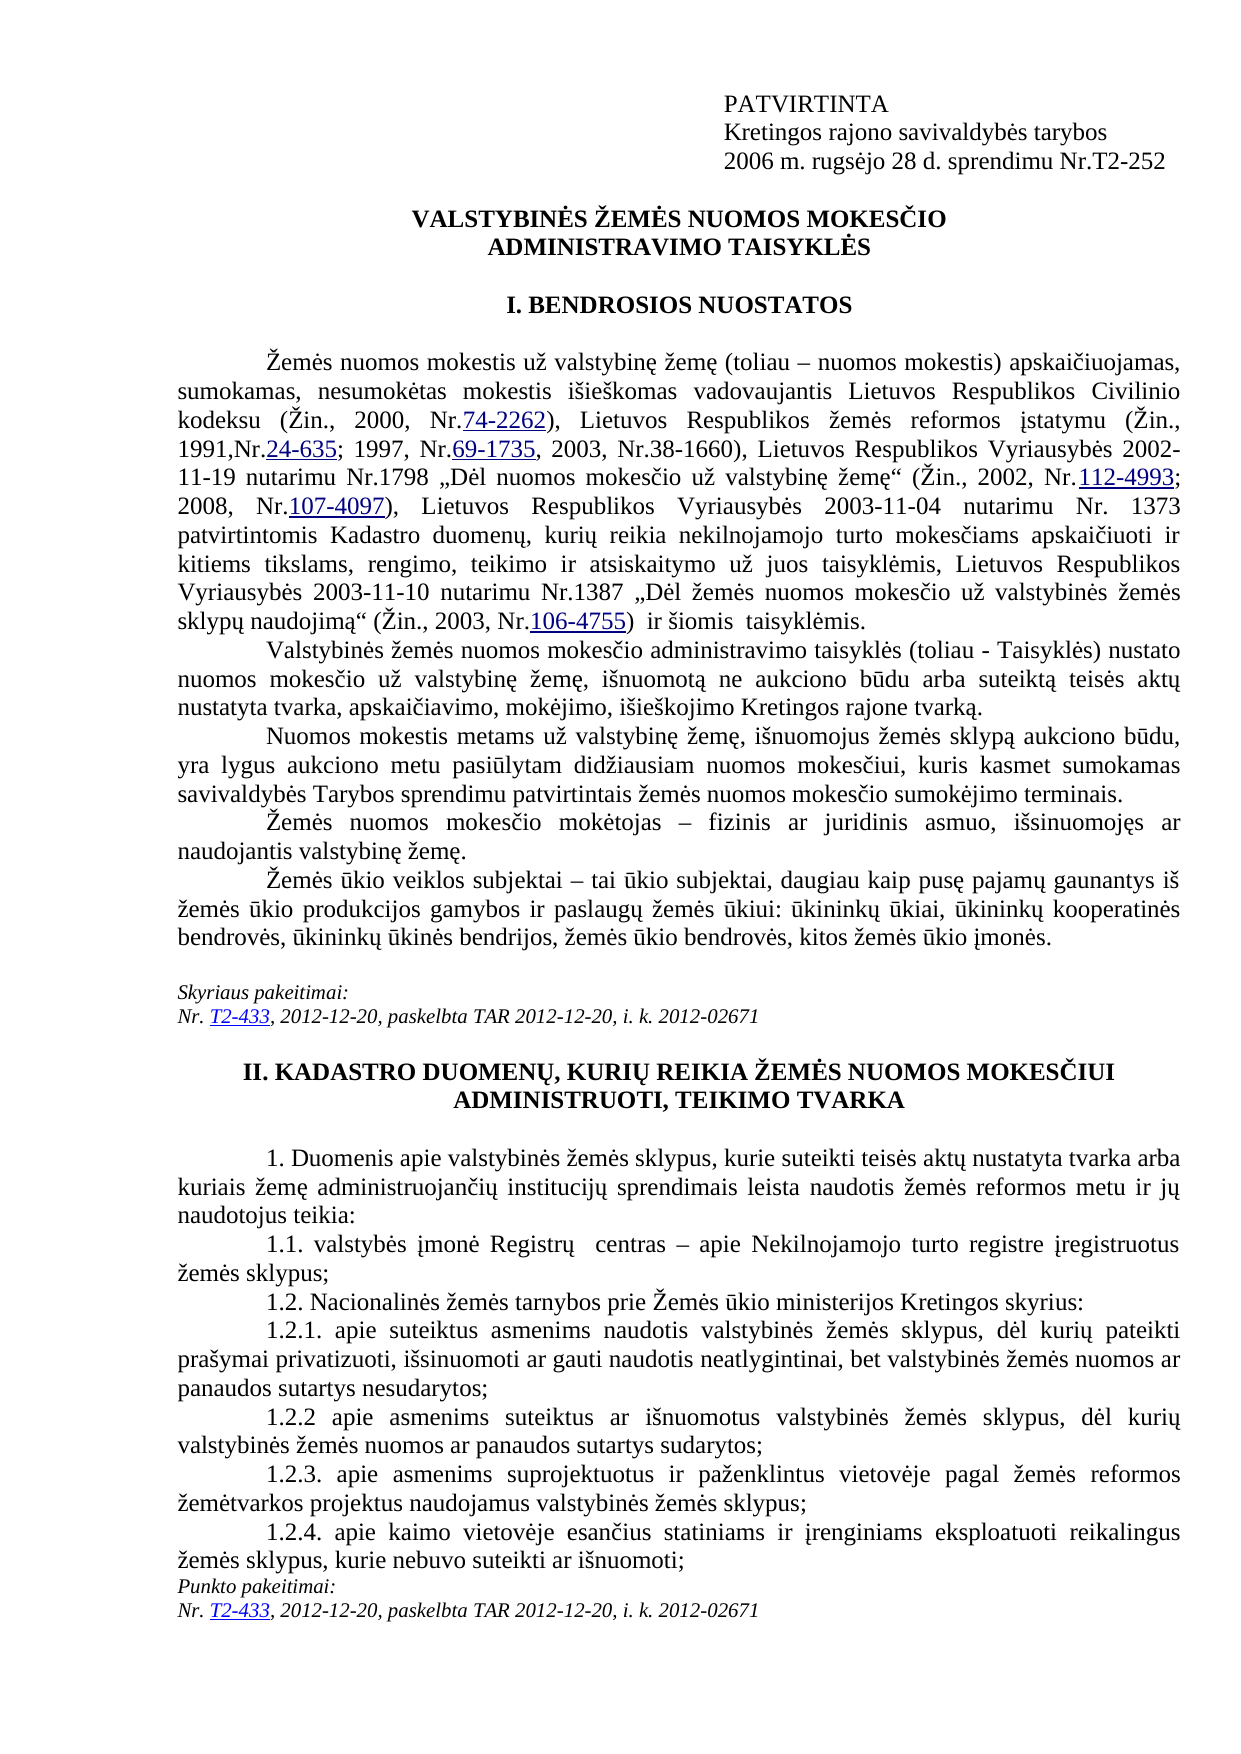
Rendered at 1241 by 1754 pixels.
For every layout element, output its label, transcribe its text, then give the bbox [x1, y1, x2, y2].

text Nuomos mokestis metams už valstybinę žemę, išnuomojus žemės sklypą aukciono būdu, yra lygus aukciono metu pasiūlytam didžiausiam nuomos mokesčiui, kuris kasmet sumokamas savivaldybės Tarybos sprendimu patvirtintais žemės nuomos mokesčio sumokėjimo terminais. [177, 721, 1181, 807]
text ADMINISTRAVIMO TAISYKLĖS [177, 232, 1181, 261]
text Žemės nuomos mokesčio mokėtojas – fizinis ar juridinis asmuo, išsinuomojęs ar naudojantis valstybinę žemę. [177, 807, 1181, 865]
text Punkto pakeitimai: [177, 1574, 1181, 1598]
text 2006 m. rugsėjo 28 d. sprendimu Nr.T2-252 [177, 146, 1181, 175]
text PATVIRTINTA [723, 89, 1181, 117]
text II. KADASTRO DUOMENŲ, KURIŲ REIKIA ŽEMĖS NUOMOS MOKESČIUI ADMINISTRUOTI, TEIKIMO TVARKA [177, 1057, 1181, 1114]
text 1.2. Nacionalinės žemės tarnybos prie Žemės ūkio ministerijos Kretingos skyrius: [177, 1287, 1181, 1316]
text Nr. T2-433, 2012-12-20, paskelbta TAR 2012-12-20, i. k. 2012-02671 [177, 1598, 1181, 1622]
text Žemės nuomos mokestis už valstybinę žemę (toliau – nuomos mokestis) apskaičiuojamas, sumokamas, nesumokėtas mokestis išieškomas vadovaujantis Lietuvos Respublikos Civilinio kodeksu (Žin., 2000, Nr.74-2262), Lietuvos Respublikos žemės reformos įstatymu (Žin., 1991,Nr.24-635; 1997, Nr.69-1735, 2003, Nr.38-1660), Lietuvos Respublikos Vyriausybės 2002-11-19 nutarimu Nr.1798 „Dėl nuomos mokesčio už valstybinę žemę“ (Žin., 2002, Nr.112-4993; 2008, Nr.107-4097), Lietuvos Respublikos Vyriausybės 2003-11-04 nutarimu Nr. 1373 patvirtintomis Kadastro duomenų, kurių reikia nekilnojamojo turto mokesčiams apskaičiuoti ir kitiems tikslams, rengimo, teikimo ir atsiskaitymo už juos taisyklėmis, Lietuvos Respublikos Vyriausybės 2003-11-10 nutarimu Nr.1387 „Dėl žemės nuomos mokesčio už valstybinės žemės sklypų naudojimą“ (Žin., 2003, Nr.106-4755) ir šiomis taisyklėmis. [177, 347, 1181, 635]
text Žemės ūkio veiklos subjektai – tai ūkio subjektai, daugiau kaip pusę pajamų gaunantys iš žemės ūkio produkcijos gamybos ir paslaugų žemės ūkiui: ūkininkų ūkiai, ūkininkų kooperatinės bendrovės, ūkininkų ūkinės bendrijos, žemės ūkio bendrovės, kitos žemės ūkio įmonės. [177, 865, 1181, 951]
text 1.2.1. apie suteiktus asmenims naudotis valstybinės žemės sklypus, dėl kurių pateikti prašymai privatizuoti, išsinuomoti ar gauti naudotis neatlygintinai, bet valstybinės žemės nuomos ar panaudos sutartys nesudarytos; [177, 1316, 1181, 1402]
text Kretingos rajono savivaldybės tarybos [177, 117, 1181, 146]
text 1.2.4. apie kaimo vietovėje esančius statiniams ir įrenginiams eksploatuoti reikalingus žemės sklypus, kurie nebuvo suteikti ar išnuomoti; [177, 1517, 1181, 1574]
text 1.2.2 apie asmenims suteiktus ar išnuomotus valstybinės žemės sklypus, dėl kurių valstybinės žemės nuomos ar panaudos sutartys sudarytos; [177, 1402, 1181, 1459]
text Valstybinės žemės nuomos mokesčio administravimo taisyklės (toliau - Taisyklės) nustato nuomos mokesčio už valstybinę žemę, išnuomotą ne aukciono būdu arba suteiktą teisės aktų nustatyta tvarka, apskaičiavimo, mokėjimo, išieškojimo Kretingos rajone tvarką. [177, 635, 1181, 721]
text I. BENDROSIOS NUOSTATOS [177, 290, 1181, 319]
text Skyriaus pakeitimai: [177, 980, 1181, 1004]
text 1.2.3. apie asmenims suprojektuotus ir paženklintus vietovėje pagal žemės reformos žemėtvarkos projektus naudojamus valstybinės žemės sklypus; [177, 1459, 1181, 1517]
text 1.1. valstybės įmonė Registrų centras – apie Nekilnojamojo turto registre įregistruotus žemės sklypus; [177, 1229, 1181, 1287]
text 1. Duomenis apie valstybinės žemės sklypus, kurie suteikti teisės aktų nustatyta tvarka arba kuriais žemę administruojančių institucijų sprendimais leista naudotis žemės reformos metu ir jų naudotojus teikia: [177, 1143, 1181, 1229]
text Nr. T2-433, 2012-12-20, paskelbta TAR 2012-12-20, i. k. 2012-02671 [177, 1004, 1181, 1028]
text VALSTYBINĖS ŽEMĖS NUOMOS MOKESČIO [177, 204, 1181, 232]
